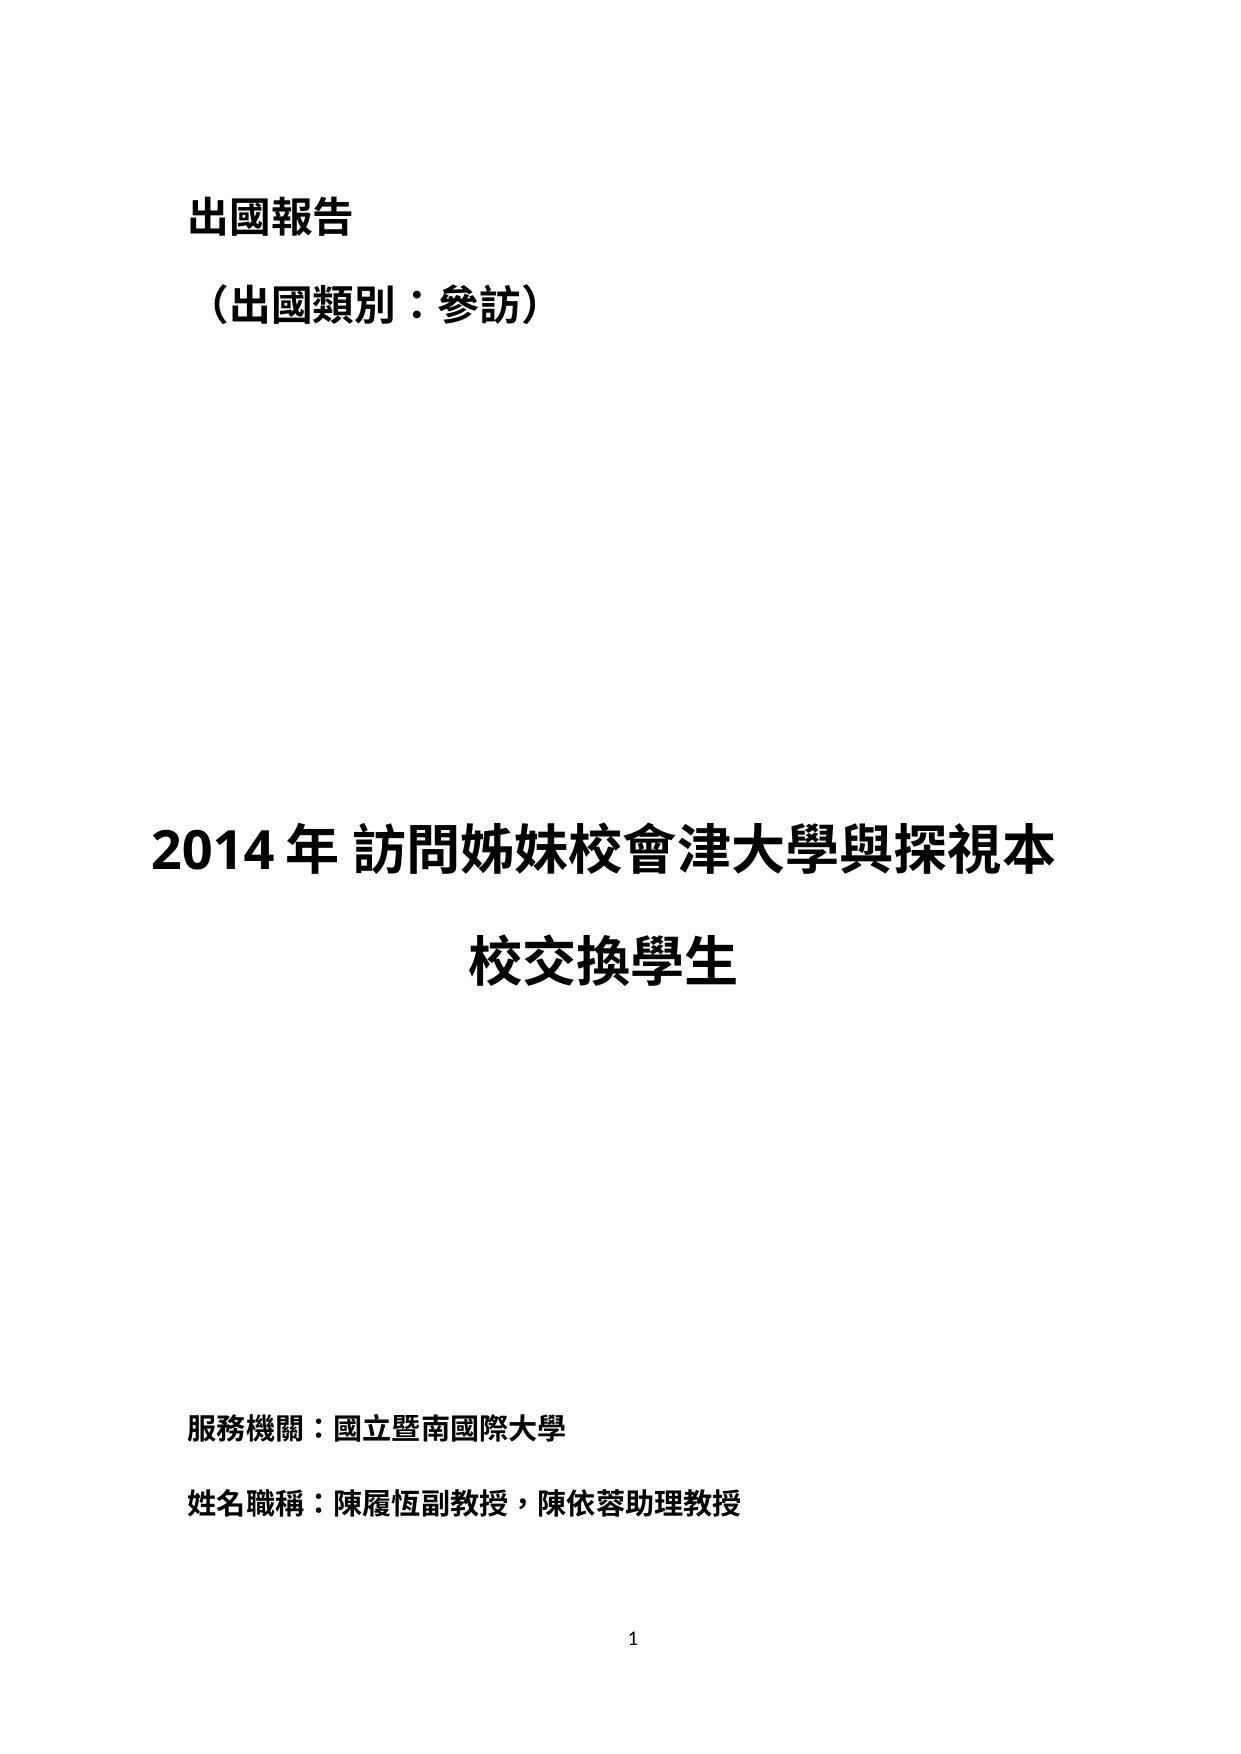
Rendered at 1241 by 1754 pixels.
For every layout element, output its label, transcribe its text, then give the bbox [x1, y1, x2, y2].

text 姓名職稱：陳履恆副教授，陳依蓉助理教授 [187, 1464, 1078, 1539]
text 出國報告 [187, 177, 1078, 252]
text 服務機關：國立暨南國際大學 [187, 1389, 1078, 1464]
text （出國類別：參訪） [187, 264, 1078, 339]
text 2014年 訪問姊妹校會津大學與探視本校交換學生 [128, 789, 1078, 1014]
